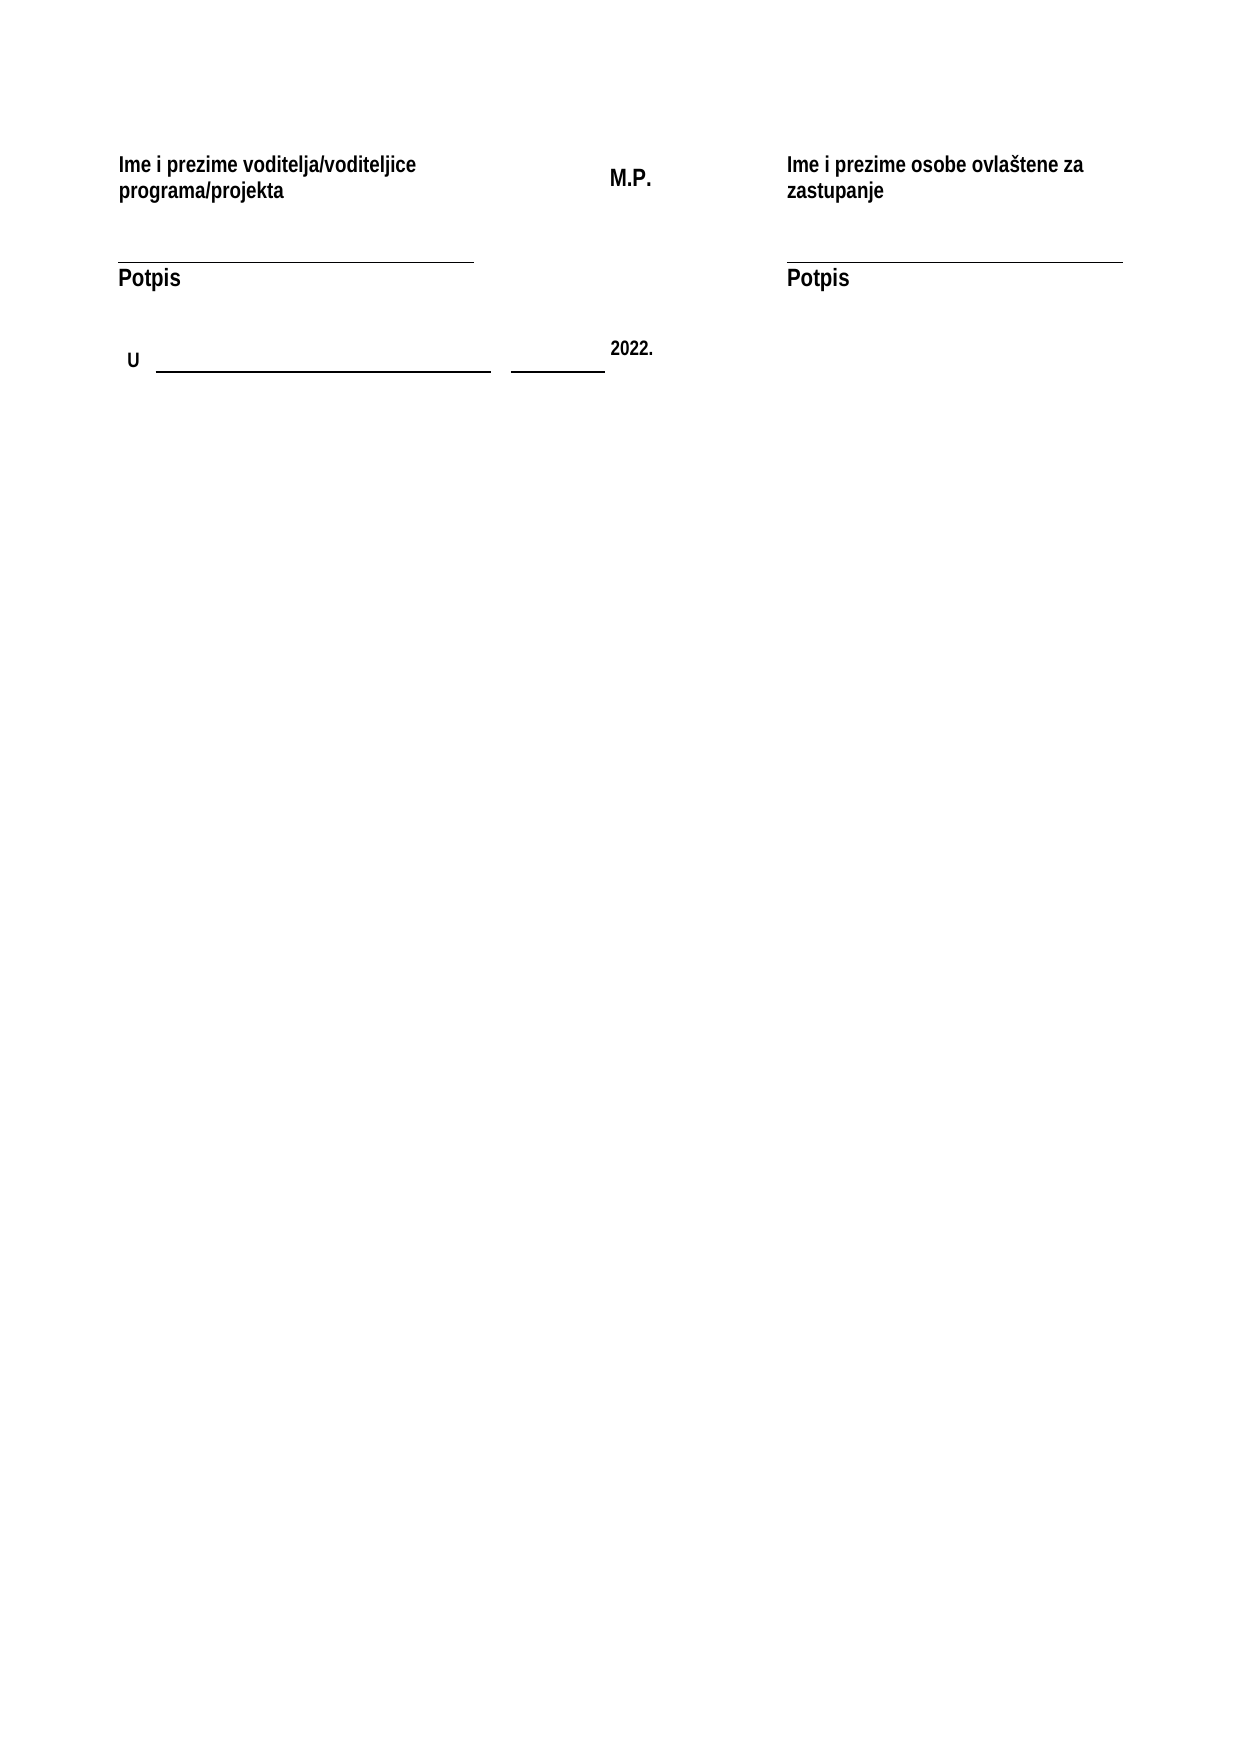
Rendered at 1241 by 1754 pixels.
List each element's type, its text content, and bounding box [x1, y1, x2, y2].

table_header 2022. [605, 321, 698, 371]
table_header [787, 230, 1123, 262]
table_cell M.P. [474, 147, 787, 204]
table_cell Ime i prezime osobe ovlaštene za zastupanje [787, 147, 1123, 204]
table_header [511, 321, 604, 371]
table_header [156, 321, 491, 371]
table_cell Potpis [118, 263, 474, 294]
table_header [474, 230, 787, 262]
table_header [491, 321, 511, 371]
table_header [118, 230, 474, 262]
table_cell Ime i prezime voditelja/voditeljice programa/projekta [119, 147, 474, 204]
table_cell [474, 262, 787, 294]
table_cell Potpis [787, 263, 1123, 294]
table_header U [118, 321, 156, 371]
